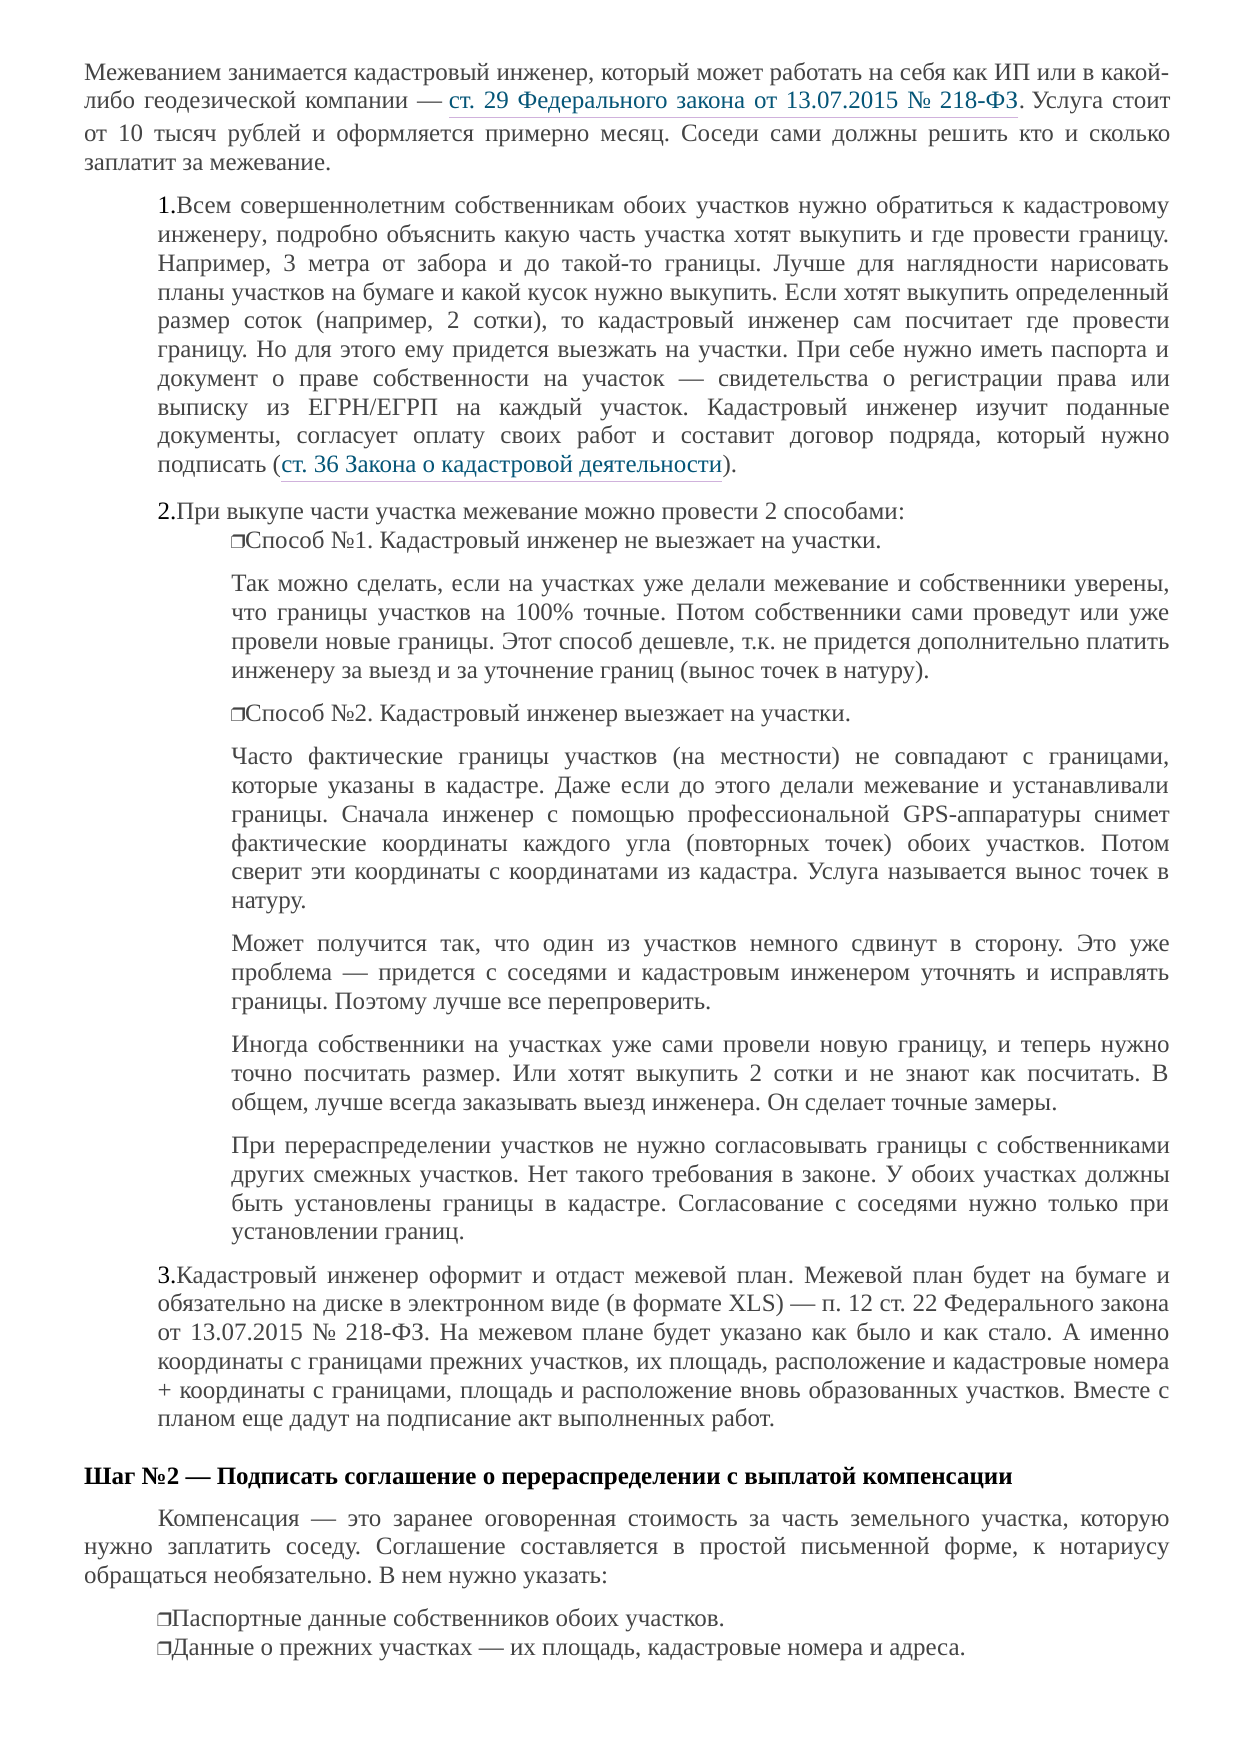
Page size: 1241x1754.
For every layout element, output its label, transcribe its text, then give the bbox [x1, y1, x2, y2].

list При перераспределении участков не нужно согласовывать границы с собственниками других смежных участков. Нет такого требования в законе. У обоих участках должны быть установлены границы в кадастре. Согласование с соседями нужно только при установлении границ. [84, 1130, 1171, 1245]
list Способ №1. Кадастровый инженер не выезжает на участки. [84, 525, 1171, 554]
list Часто фактические границы участков (на местности) не совпадают с границами, которые указаны в кадастре. Даже если до этого делали межевание и устанавливали границы. Сначала инженер с помощью профессиональной GPS-аппаратуры снимет фактические координаты каждого угла (повторных точек) обоих участков. Потом сверит эти координаты с координатами из кадастра. Услуга называется вынос точек в натуру. [84, 741, 1171, 914]
list Кадастровый инженер оформит и отдаст межевой план. Межевой план будет на бумаге и обязательно на диске в электронном виде (в формате XLS) — п. 12 ст. 22 Федерального закона от 13.07.2015 № 218-ФЗ. На межевом плане будет указано как было и как стало. А именно координаты с границами прежних участков, их площадь, расположение и кадастровые номера + координаты с границами, площадь и расположение вновь образованных участков. Вместе с планом еще дадут на подписание акт выполненных работ. [84, 1260, 1171, 1432]
list Способ №2. Кадастровый инженер выезжает на участки. [84, 698, 1171, 727]
subtitle Шаг №2 — Подписать соглашение о перераспределении с выплатой компенсации [84, 1461, 1171, 1490]
list Данные о прежних участках — их площадь, кадастровые номера и адреса. [84, 1632, 1171, 1661]
list Всем совершеннолетним собственникам обоих участков нужно обратиться к кадастровому инженеру, подробно объяснить какую часть участка хотят выкупить и где провести границу. Например, 3 метра от забора и до такой-то границы. Лучше для наглядности нарисовать планы участков на бумаге и какой кусок нужно выкупить. Если хотят выкупить определенный размер соток (например, 2 сотки), то кадастровый инженер сам посчитает где провести границу. Но для этого ему придется выезжать на участки. При себе нужно иметь паспорта и документ о праве собственности на участок — свидетельства о регистрации права или выписку из ЕГРН/ЕГРП на каждый участок. Кадастровый инженер изучит поданные документы, согласует оплату своих работ и составит договор подряда, который нужно подписать (ст. 36 Закона о кадастровой деятельности). [84, 190, 1171, 482]
list Может получится так, что один из участков немного сдвинут в сторону. Это уже проблема — придется с соседями и кадастровым инженером уточнять и исправлять границы. Поэтому лучше все перепроверить. [84, 928, 1171, 1015]
list Паспортные данные собственников обоих участков. [84, 1603, 1171, 1632]
list При выкупе части участка межевание можно провести 2 способами: [84, 496, 1171, 525]
text Межеванием занимается кадастровый инженер, который может работать на себя как ИП или в какой-либо геодезической компании — ст. 29 Федерального закона от 13.07.2015 № 218-ФЗ. Услуга стоит от 10 тысяч рублей и оформляется примерно месяц. Соседи сами должны решить кто и сколько заплатит за межевание. [84, 57, 1171, 176]
list Иногда собственники на участках уже сами провели новую границу, и теперь нужно точно посчитать размер. Или хотят выкупить 2 сотки и не знают как посчитать. В общем, лучше всегда заказывать выезд инженера. Он сделает точные замеры. [84, 1029, 1171, 1116]
text Компенсация — это заранее оговоренная стоимость за часть земельного участка, которую нужно заплатить соседу. Соглашение составляется в простой письменной форме, к нотариусу обращаться необязательно. В нем нужно указать: [84, 1503, 1171, 1589]
list Так можно сделать, если на участках уже делали межевание и собственники уверены, что границы участков на 100% точные. Потом собственники сами проведут или уже провели новые границы. Этот способ дешевле, т.к. не придется дополнительно платить инженеру за выезд и за уточнение границ (вынос точек в натуру). [84, 568, 1171, 683]
